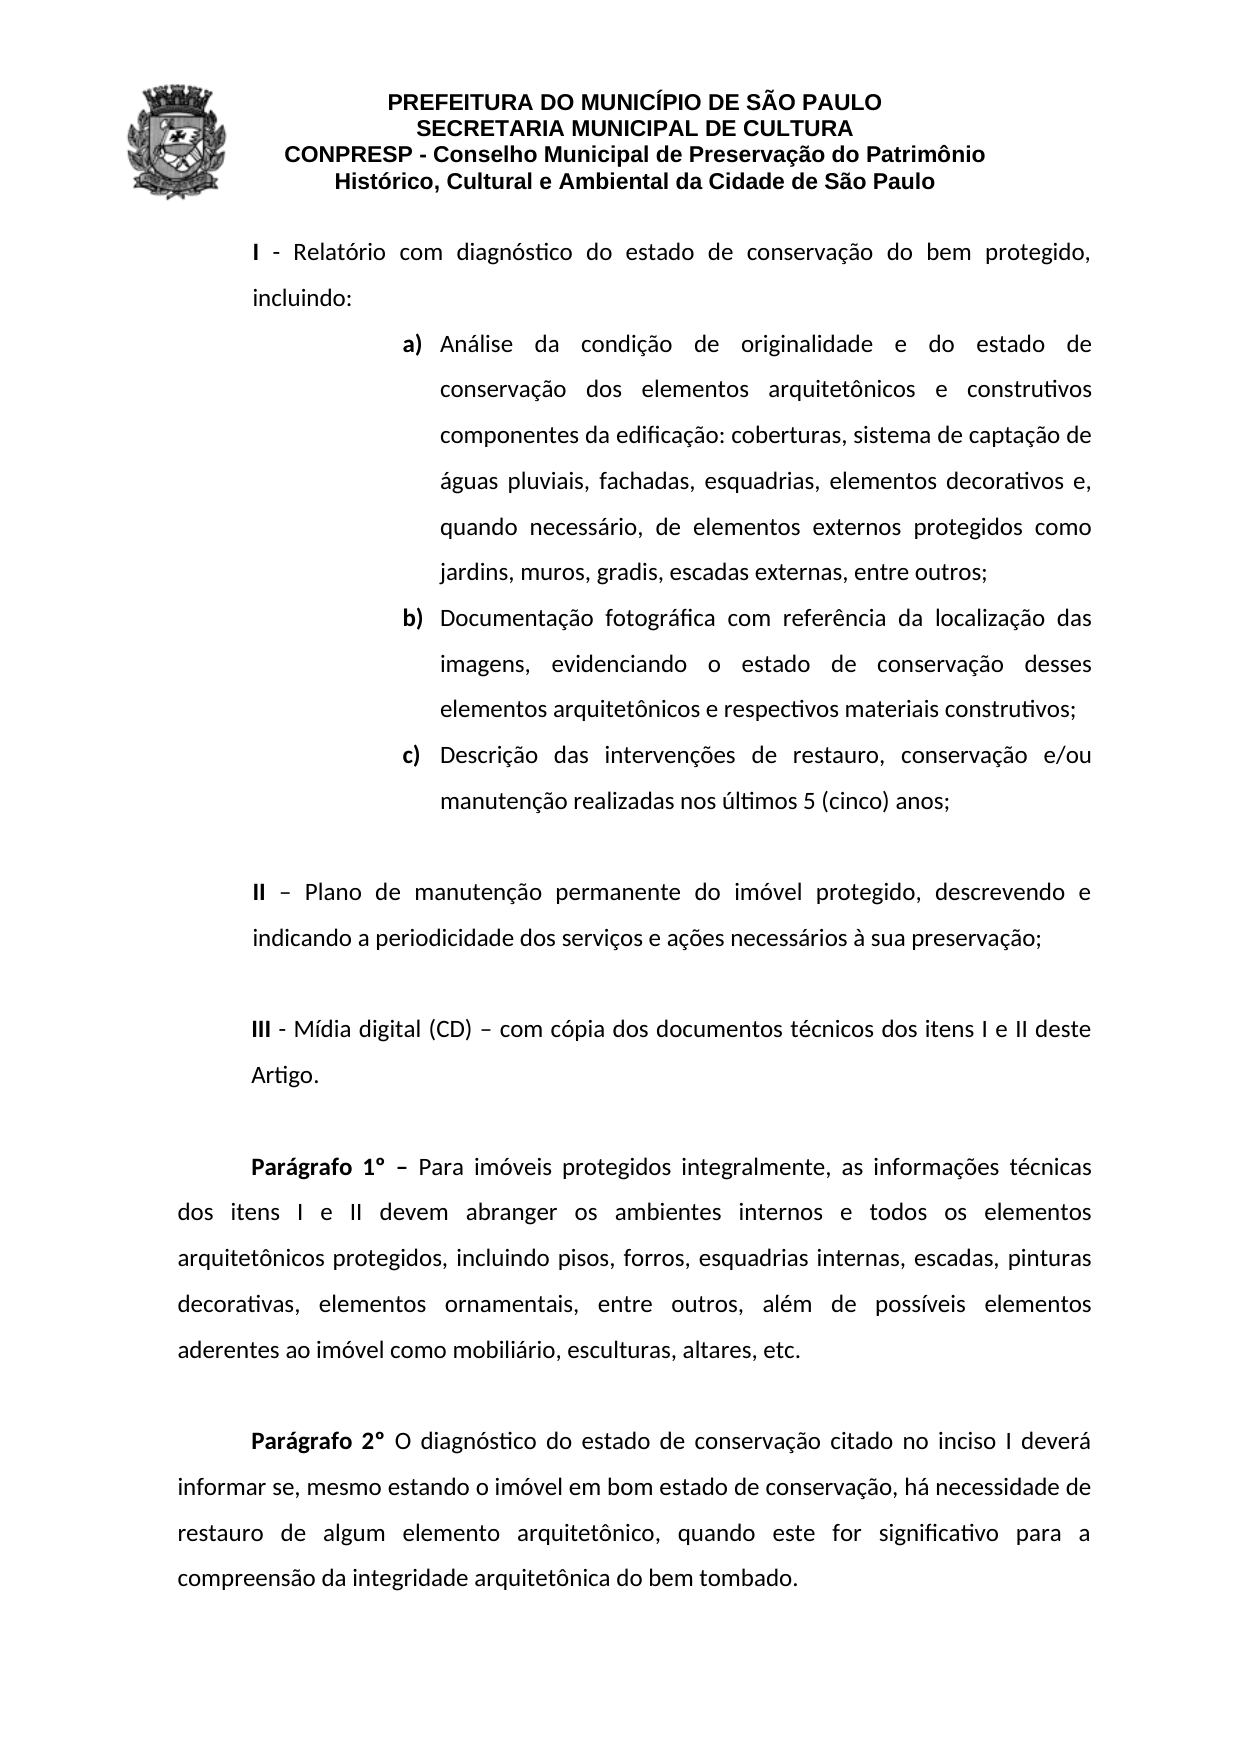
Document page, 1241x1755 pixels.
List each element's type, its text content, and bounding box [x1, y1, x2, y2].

list I - Relatório com diagnóstico do estado de conservação do bem protegido, incluindo: [252, 236, 1093, 312]
text III - Mídia digital (CD) – com cópia dos documentos técnicos dos itens I e II deste Artigo. [251, 1014, 1093, 1090]
text Parágrafo 2º O diagnóstico do estado de conservação citado no inciso I deverá informar se, mesmo estando o imóvel em bom estado de conservação, há necessidade de restauro de algum elemento arquitetônico, quando este for significativo para a compreensão da integridade arquitetônica do bem tombado. [177, 1425, 1093, 1593]
list Análise da condição de originalidade e do estado de conservação dos elementos arquitetônicos e construtivos componentes da edificação: coberturas, sistema de captação de águas pluviais, fachadas, esquadrias, elementos decorativos e, quando necessário, de elementos externos protegidos como jardins, muros, gradis, escadas externas, entre outros; [402, 328, 1093, 587]
list Documentação fotográfica com referência da localização das imagens, evidenciando o estado de conservação desses elementos arquitetônicos e respectivos materiais construtivos; [402, 602, 1093, 724]
list II – Plano de manutenção permanente do imóvel protegido, descrevendo e indicando a periodicidade dos serviços e ações necessários à sua preservação; [252, 876, 1093, 953]
list Descrição das intervenções de restauro, conservação e/ou manutenção realizadas nos últimos 5 (cinco) anos; [402, 739, 1093, 816]
text Parágrafo 1º – Para imóveis protegidos integralmente, as informações técnicas dos itens I e II devem abranger os ambientes internos e todos os elementos arquitetônicos protegidos, incluindo pisos, forros, esquadrias internas, escadas, pinturas decorativas, elementos ornamentais, entre outros, além de possíveis elementos aderentes ao imóvel como mobiliário, esculturas, altares, etc. [177, 1151, 1093, 1364]
